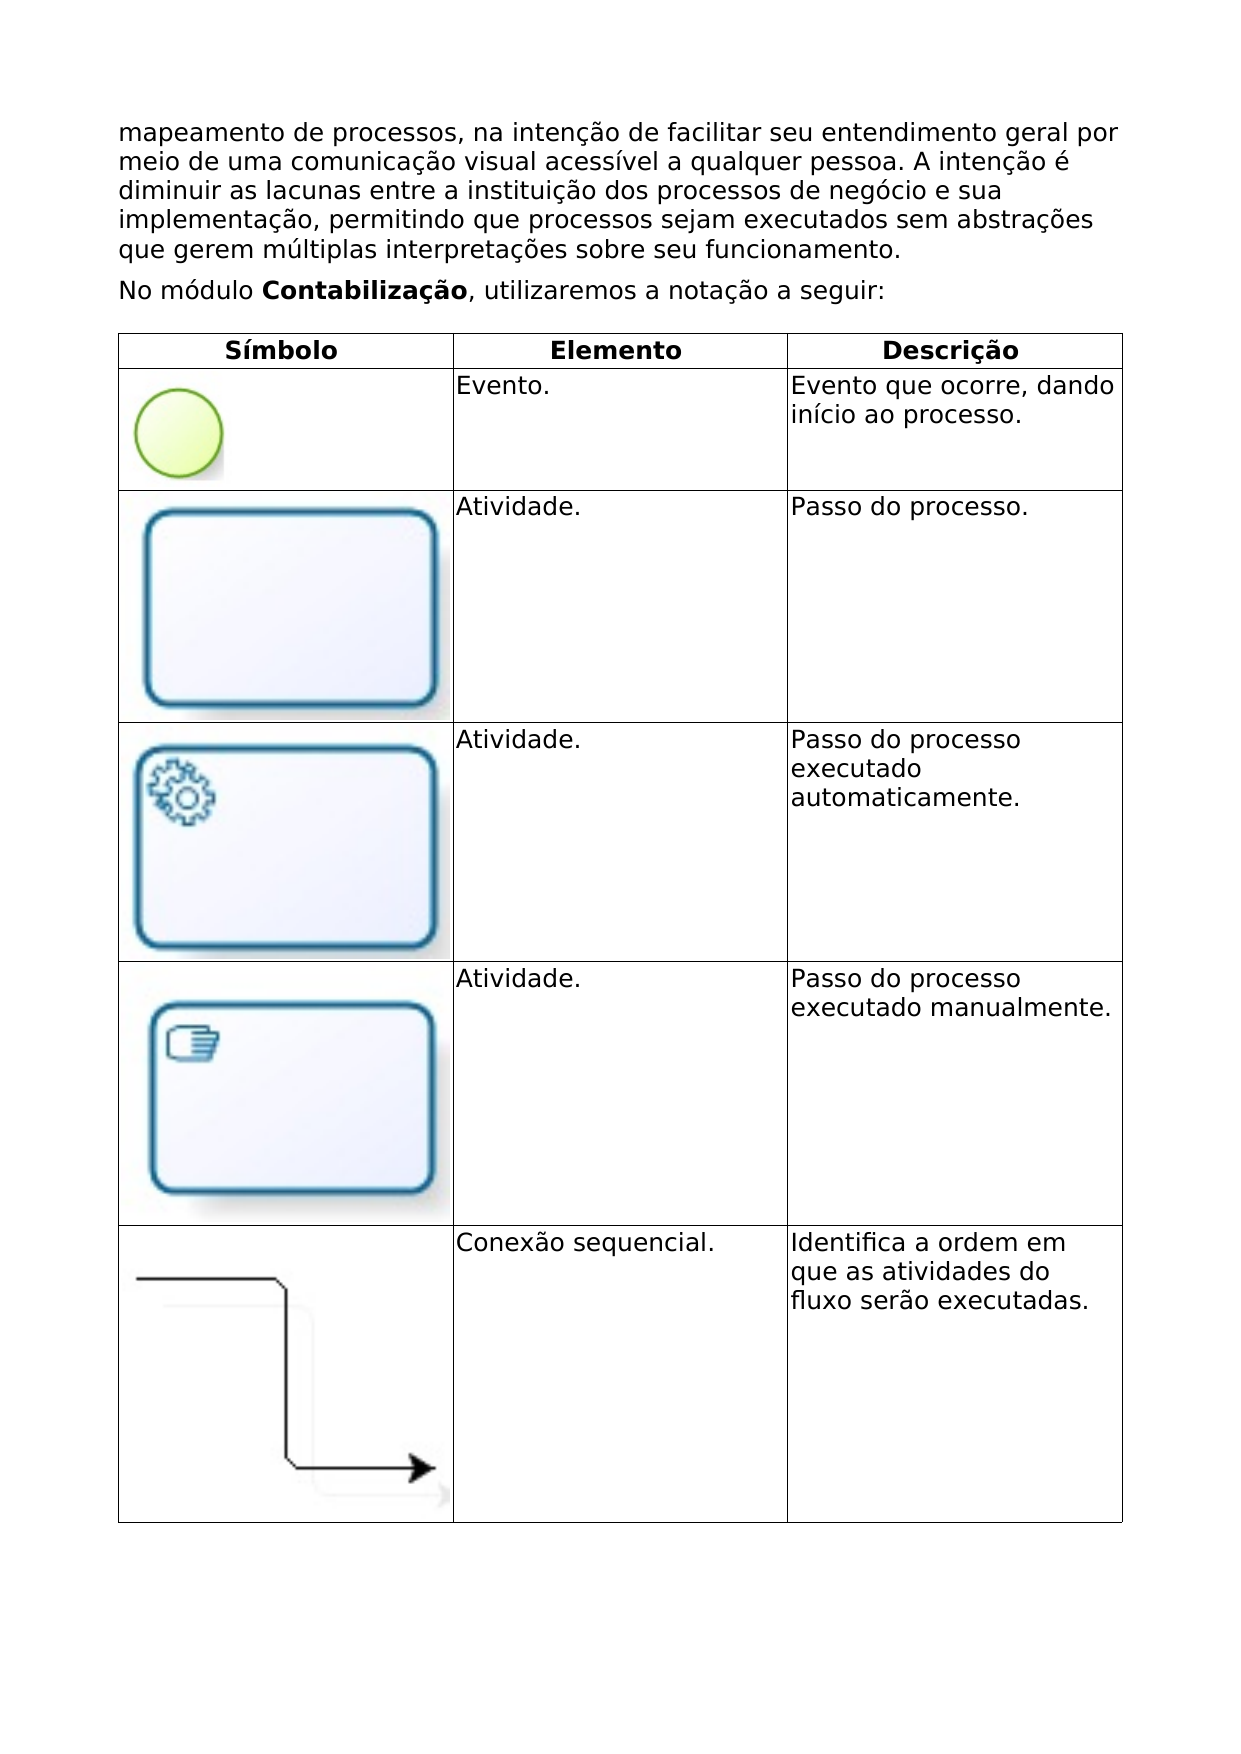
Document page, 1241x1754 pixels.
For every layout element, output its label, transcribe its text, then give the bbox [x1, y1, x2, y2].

text No módulo Contabilização, utilizaremos a notação a seguir: [118, 276, 1122, 306]
table_cell Passo do processo executado automaticamente. [788, 723, 1122, 961]
table_cell Passo do processo. [788, 491, 1122, 722]
picture [121, 725, 450, 959]
table_cell Passo do processo executado manualmente. [788, 962, 1122, 1225]
table_cell Conexão sequencial. [454, 1226, 787, 1522]
picture [121, 964, 450, 1222]
picture [121, 492, 450, 720]
table_cell [119, 723, 453, 961]
table_cell [119, 369, 453, 489]
table_cell Atividade. [454, 962, 787, 1225]
table_header Descrição [788, 334, 1122, 368]
table_header Símbolo [119, 334, 453, 368]
table_cell Atividade. [454, 723, 787, 961]
text mapeamento de processos, na intenção de facilitar seu entendimento geral por meio de uma comunicação visual acessível a qualquer pessoa. A intenção é diminuir as lacunas entre a instituição dos processos de negócio e sua implementação, permitindo que processos sejam executados sem abstrações que gerem múltiplas interpretações sobre seu funcionamento. [118, 118, 1122, 264]
table_cell [119, 1226, 453, 1522]
table_cell Identifica a ordem em que as atividades do fluxo serão executadas. [788, 1226, 1122, 1522]
table_cell [119, 962, 453, 1225]
table_cell [119, 491, 453, 722]
picture [121, 1227, 450, 1519]
picture [121, 371, 232, 487]
table_cell Evento. [454, 369, 787, 489]
table_cell Evento que ocorre, dando início ao processo. [788, 369, 1122, 489]
table_header Elemento [454, 334, 787, 368]
table_cell Atividade. [454, 491, 787, 722]
